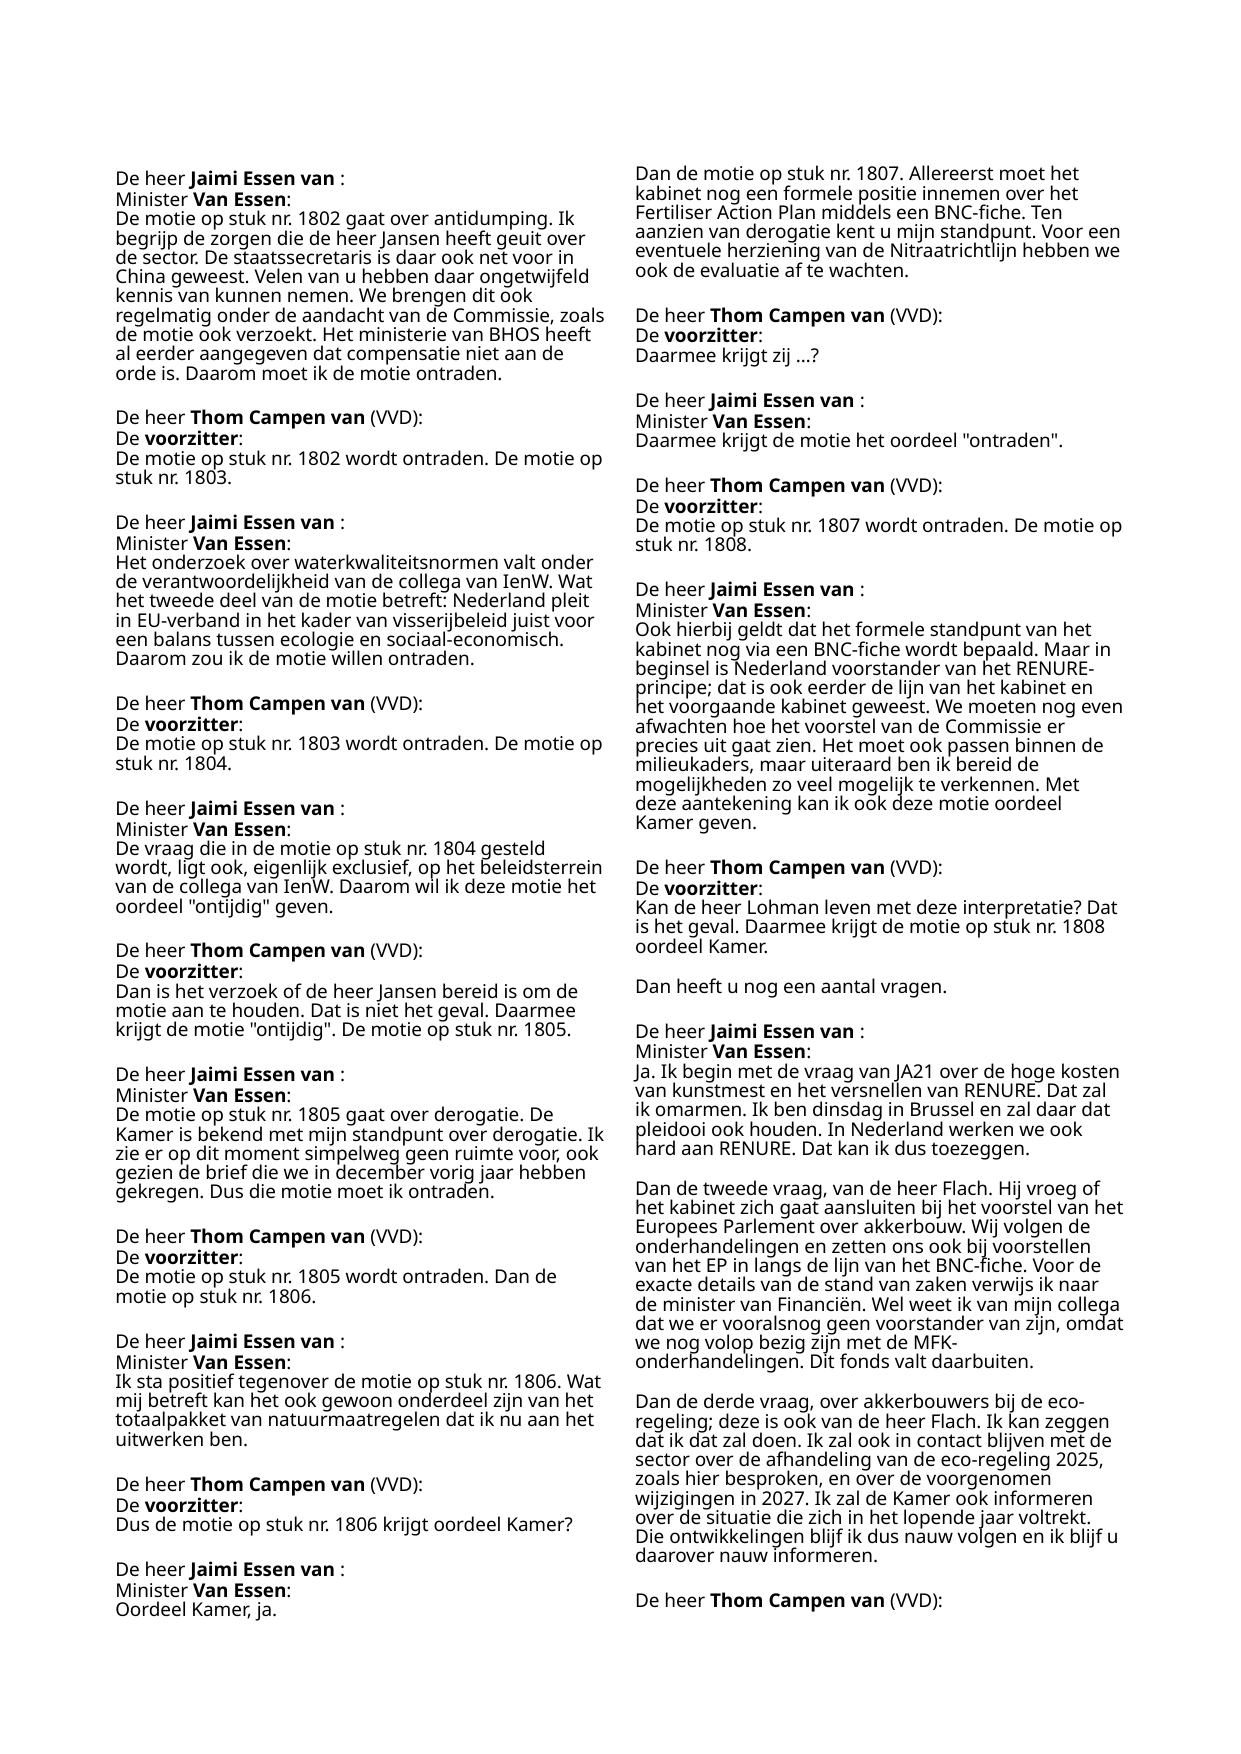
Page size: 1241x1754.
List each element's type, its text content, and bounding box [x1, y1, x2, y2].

text De motie op stuk nr. 1807 wordt ontraden. De motie op stuk nr. 1808. [635, 517, 1125, 556]
text Dan de motie op stuk nr. 1807. Allereerst moet het kabinet nog een formele positie innemen over het Fertiliser Action Plan middels een BNC-fiche. Ten aanzien van derogatie kent u mijn standpunt. Voor een eventuele herziening van de Nitraatrichtlijn hebben we ook de evaluatie af te wachten. [635, 165, 1125, 281]
text De heer Thom Campen van (VVD): [115, 690, 605, 716]
text De voorzitter: [115, 430, 605, 449]
text Dan heeft u nog een aantal vragen. [635, 978, 1125, 997]
text Minister Van Essen: [635, 413, 1125, 432]
text Minister Van Essen: [115, 1087, 605, 1106]
text De heer Thom Campen van (VVD): [635, 1588, 1125, 1613]
text Ik sta positief tegenover de motie op stuk nr. 1806. Wat mij betreft kan het ook gewoon onderdeel zijn van het totaalpakket van natuurmaatregelen dat ik nu aan het uitwerken ben. [115, 1373, 605, 1450]
text De voorzitter: [115, 963, 605, 983]
text De heer Jaimi Essen van : [115, 165, 605, 191]
text De heer Thom Campen van (VVD): [115, 1471, 605, 1497]
text Minister Van Essen: [115, 535, 605, 554]
text De vraag die in de motie op stuk nr. 1804 gesteld wordt, ligt ook, eigenlijk exclusief, op het beleidsterrein van de collega van IenW. Daarom wil ik deze motie het oordeel "ontijdig" geven. [115, 840, 605, 917]
text De voorzitter: [635, 327, 1125, 347]
text Ook hierbij geldt dat het formele standpunt van het kabinet nog via een BNC-fiche wordt bepaald. Maar in beginsel is Nederland voorstander van het RENURE-principe; dat is ook eerder de lijn van het kabinet en het voorgaande kabinet geweest. We moeten nog even afwachten hoe het voorstel van de Commissie er precies uit gaat zien. Het moet ook passen binnen de milieukaders, maar uiteraard ben ik bereid de mogelijkheden zo veel mogelijk te verkennen. Met deze aantekening kan ik ook deze motie oordeel Kamer geven. [635, 621, 1125, 833]
text Minister Van Essen: [115, 1582, 605, 1601]
text De voorzitter: [115, 716, 605, 735]
text Minister Van Essen: [115, 1354, 605, 1373]
text De heer Jaimi Essen van : [635, 1018, 1125, 1043]
text De heer Jaimi Essen van : [635, 387, 1125, 413]
text De voorzitter: [115, 1249, 605, 1268]
text Daarmee krijgt de motie het oordeel "ontraden". [635, 432, 1125, 451]
text Daarmee krijgt zij …? [635, 347, 1125, 366]
text Minister Van Essen: [115, 821, 605, 840]
text De motie op stuk nr. 1805 gaat over derogatie. De Kamer is bekend met mijn standpunt over derogatie. Ik zie er op dit moment simpelweg geen ruimte voor, ook gezien de brief die we in december vorig jaar hebben gekregen. Dus die motie moet ik ontraden. [115, 1106, 605, 1203]
text Oordeel Kamer, ja. [115, 1601, 605, 1620]
text Dan is het verzoek of de heer Jansen bereid is om de motie aan te houden. Dat is niet het geval. Daarmee krijgt de motie "ontijdig". De motie op stuk nr. 1805. [115, 983, 605, 1041]
text De heer Jaimi Essen van : [115, 1328, 605, 1354]
text De heer Jaimi Essen van : [635, 576, 1125, 602]
text De heer Thom Campen van (VVD): [115, 1223, 605, 1249]
text Kan de heer Lohman leven met deze interpretatie? Dat is het geval. Daarmee krijgt de motie op stuk nr. 1808 oordeel Kamer. [635, 899, 1125, 957]
text Minister Van Essen: [635, 602, 1125, 621]
text De heer Jaimi Essen van : [115, 795, 605, 821]
text Ja. Ik begin met de vraag van JA21 over de hoge kosten van kunstmest en het versnellen van RENURE. Dat zal ik omarmen. Ik ben dinsdag in Brussel en zal daar dat pleidooi ook houden. In Nederland werken we ook hard aan RENURE. Dat kan ik dus toezeggen. [635, 1063, 1125, 1159]
text Dan de tweede vraag, van de heer Flach. Hij vroeg of het kabinet zich gaat aansluiten bij het voorstel van het Europees Parlement over akkerbouw. Wij volgen de onderhandelingen en zetten ons ook bij voorstellen van het EP in langs de lijn van het BNC-fiche. Voor de exacte details van de stand van zaken verwijs ik naar de minister van Financiën. Wel weet ik van mijn collega dat we er vooralsnog geen voorstander van zijn, omdat we nog volop bezig zijn met de MFK-onderhandelingen. Dit fonds valt daarbuiten. [635, 1180, 1125, 1373]
text Minister Van Essen: [115, 191, 605, 210]
text Minister Van Essen: [635, 1043, 1125, 1063]
text De motie op stuk nr. 1802 wordt ontraden. De motie op stuk nr. 1803. [115, 449, 605, 488]
text De heer Thom Campen van (VVD): [635, 854, 1125, 880]
text De voorzitter: [635, 880, 1125, 899]
text De heer Thom Campen van (VVD): [115, 404, 605, 430]
text De heer Jaimi Essen van : [115, 1061, 605, 1087]
text De heer Thom Campen van (VVD): [115, 938, 605, 963]
text De heer Jaimi Essen van : [115, 509, 605, 535]
text De motie op stuk nr. 1803 wordt ontraden. De motie op stuk nr. 1804. [115, 735, 605, 774]
text De heer Jaimi Essen van : [115, 1556, 605, 1582]
text De voorzitter: [115, 1497, 605, 1516]
text De heer Thom Campen van (VVD): [635, 302, 1125, 327]
text Dus de motie op stuk nr. 1806 krijgt oordeel Kamer? [115, 1516, 605, 1535]
text Het onderzoek over waterkwaliteitsnormen valt onder de verantwoordelijkheid van de collega van IenW. Wat het tweede deel van de motie betreft: Nederland pleit in EU-verband in het kader van visserijbeleid juist voor een balans tussen ecologie en sociaal-economisch. Daarom zou ik de motie willen ontraden. [115, 554, 605, 669]
text De motie op stuk nr. 1805 wordt ontraden. Dan de motie op stuk nr. 1806. [115, 1268, 605, 1307]
text De voorzitter: [635, 498, 1125, 517]
text De heer Thom Campen van (VVD): [635, 472, 1125, 498]
text De motie op stuk nr. 1802 gaat over antidumping. Ik begrijp de zorgen die de heer Jansen heeft geuit over de sector. De staatssecretaris is daar ook net voor in China geweest. Velen van u hebben daar ongetwijfeld kennis van kunnen nemen. We brengen dit ook regelmatig onder de aandacht van de Commissie, zoals de motie ook verzoekt. Het ministerie van BHOS heeft al eerder aangegeven dat compensatie niet aan de orde is. Daarom moet ik de motie ontraden. [115, 210, 605, 384]
text Dan de derde vraag, over akkerbouwers bij de eco-regeling; deze is ook van de heer Flach. Ik kan zeggen dat ik dat zal doen. Ik zal ook in contact blijven met de sector over de afhandeling van de eco-regeling 2025, zoals hier besproken, en over de voorgenomen wijzigingen in 2027. Ik zal de Kamer ook informeren over de situatie die zich in het lopende jaar voltrekt. Die ontwikkelingen blijf ik dus nauw volgen en ik blijf u daarover nauw informeren. [635, 1393, 1125, 1567]
